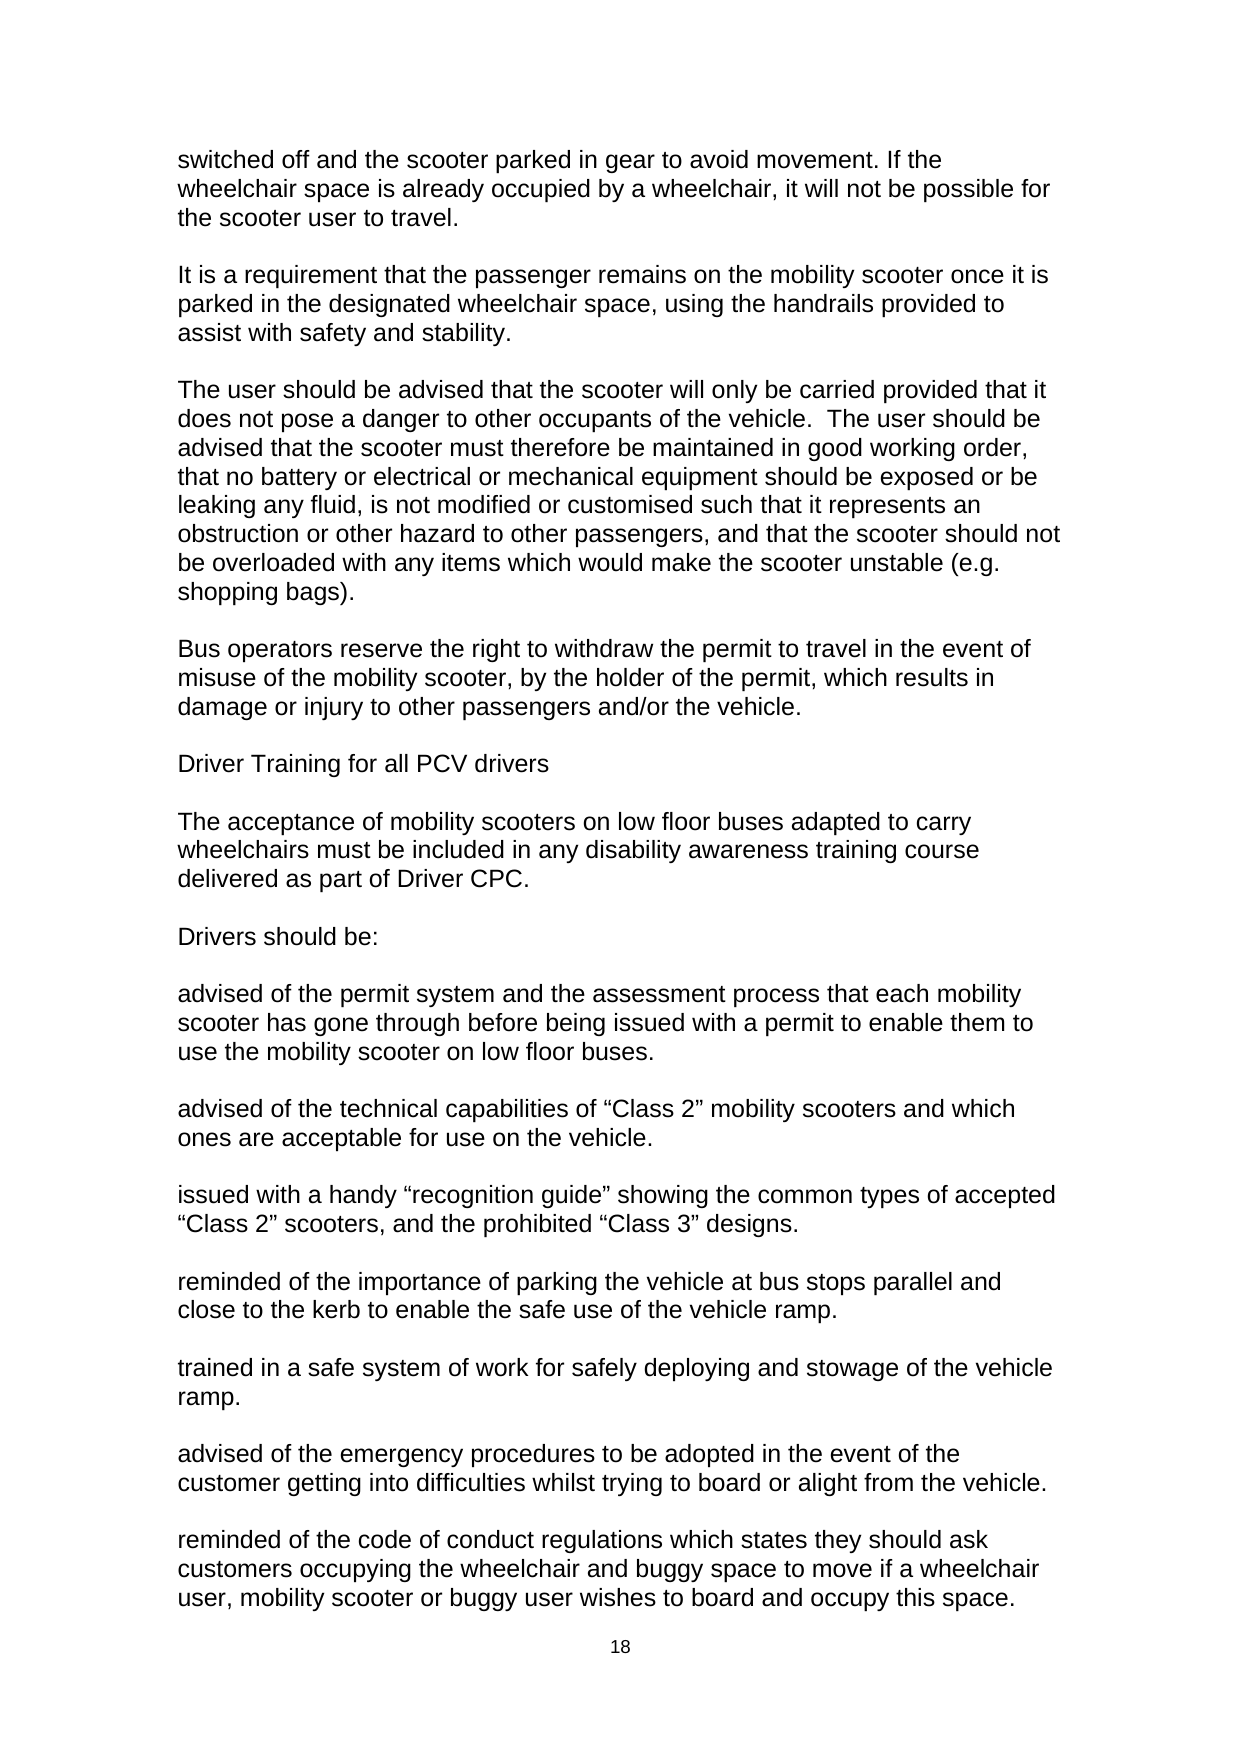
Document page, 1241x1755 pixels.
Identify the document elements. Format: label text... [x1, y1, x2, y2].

text advised of the technical capabilities of “Class 2” mobility scooters and which ones are acceptable for use on the vehicle. [177, 1094, 1063, 1152]
text reminded of the code of conduct regulations which states they should ask customers occupying the wheelchair and buggy space to move if a wheelchair user, mobility scooter or buggy user wishes to board and occupy this space. [177, 1525, 1063, 1612]
text The acceptance of mobility scooters on low floor buses adapted to carry wheelchairs must be included in any disability awareness training course delivered as part of Driver CPC. [177, 807, 1063, 893]
text switched off and the scooter parked in gear to avoid movement. If the wheelchair space is already occupied by a wheelchair, it will not be possible for the scooter user to travel. [177, 145, 1063, 232]
text reminded of the importance of parking the vehicle at bus stops parallel and close to the kerb to enable the safe use of the vehicle ramp. [177, 1267, 1063, 1324]
text Driver Training for all PCV drivers [177, 749, 1063, 778]
text issued with a handy “recognition guide” showing the common types of accepted “Class 2” scooters, and the prohibited “Class 3” designs. [177, 1180, 1063, 1238]
text Drivers should be: [177, 922, 1063, 950]
text advised of the permit system and the assessment process that each mobility scooter has gone through before being issued with a permit to enable them to use the mobility scooter on low floor buses. [177, 979, 1063, 1065]
text advised of the emergency procedures to be adopted in the event of the customer getting into difficulties whilst trying to board or alight from the vehicle. [177, 1439, 1063, 1497]
text Bus operators reserve the right to withdraw the permit to travel in the event of misuse of the mobility scooter, by the holder of the permit, which results in damage or injury to other passengers and/or the vehicle. [177, 634, 1063, 720]
text The user should be advised that the scooter will only be carried provided that it does not pose a danger to other occupants of the vehicle. The user should be advised that the scooter must therefore be maintained in good working order, that no battery or electrical or mechanical equipment should be exposed or be leaking any fluid, is not modified or customised such that it represents an obstruction or other hazard to other passengers, and that the scooter should not be overloaded with any items which would make the scooter unstable (e.g. shopping bags). [177, 375, 1063, 605]
text It is a requirement that the passenger remains on the mobility scooter once it is parked in the designated wheelchair space, using the handrails provided to assist with safety and stability. [177, 260, 1063, 347]
text trained in a safe system of work for safely deploying and stowage of the vehicle ramp. [177, 1353, 1063, 1410]
